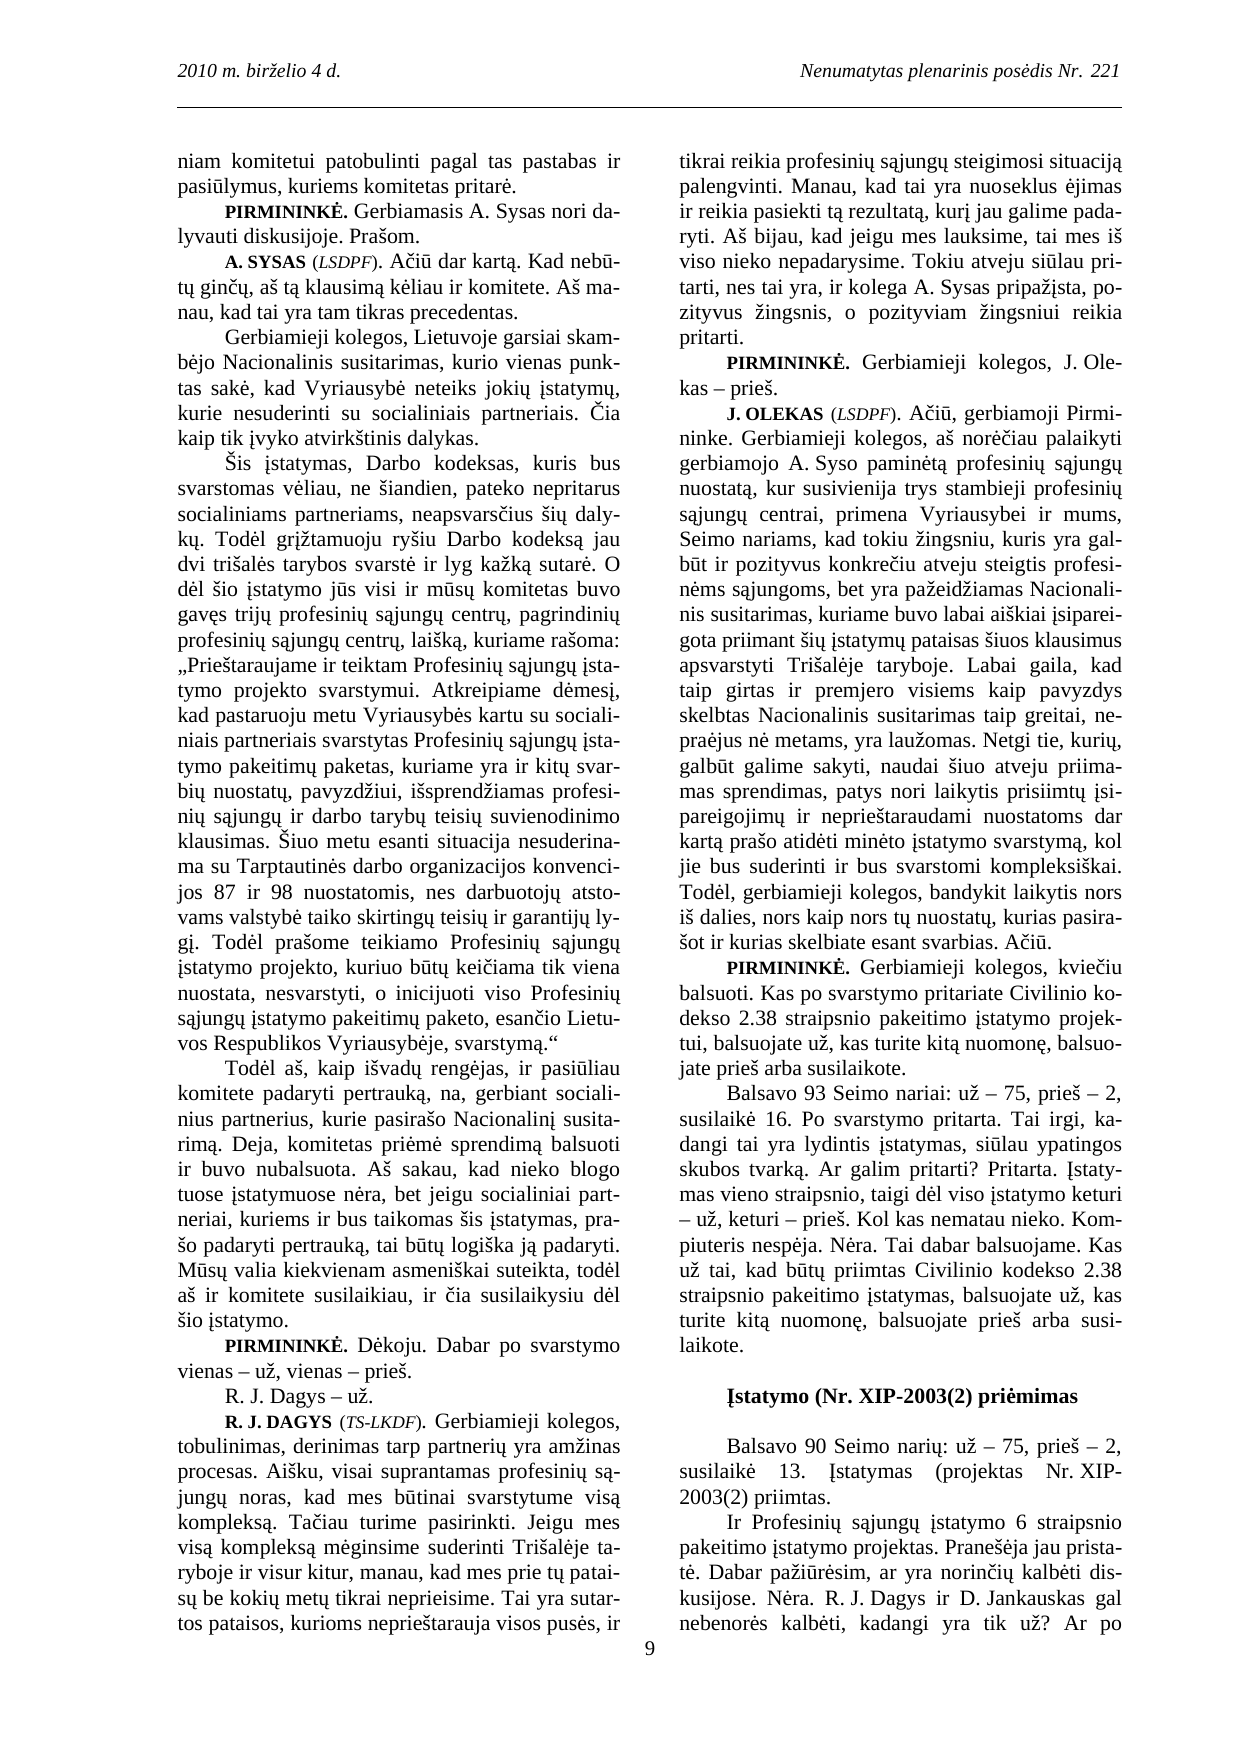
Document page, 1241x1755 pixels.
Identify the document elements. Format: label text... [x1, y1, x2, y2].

text R. J. Da­gys – už. [177, 1383, 620, 1408]
text tik­rai rei­kia pro­fe­si­nių są­jun­gų stei­gi­mo­si si­tu­a­ci­ją pa­leng­vin­ti. Ma­nau, kad tai yra nuo­sek­lus ėji­mas ir rei­kia pa­siek­ti tą re­zul­ta­tą, ku­rį jau ga­li­me pa­da­ry­ti. Aš bi­jau, kad jei­gu mes lauk­si­me, tai mes iš vi­so nie­ko ne­pa­da­ry­si­me. To­kiu at­ve­ju siū­lau pri­tar­ti, nes tai yra, ir ko­le­ga A. Sy­sas pri­pa­žįs­ta, po­zi­ty­vus žings­nis, o po­zi­ty­viam žings­niui rei­kia pritar­ti. [679, 148, 1122, 349]
text Ir Pro­fe­si­nių są­jun­gų įsta­ty­mo 6 straips­nio pa­kei­ti­mo įsta­ty­mo pro­jek­tas. Pra­ne­šė­ja jau pri­sta­tė. Da­bar pa­žiū­rė­sim, ar yra no­rin­čių kal­bė­ti dis­ku­si­jo­se. Nė­ra. R. J. Da­gys ir D. Jan­kaus­kas gal ne­be­no­rės kal­bė­ti, ka­dan­gi yra tik už? Ar po [679, 1509, 1122, 1635]
text R. J. DAGYS (TS-LKDF). Ger­bia­mie­ji ko­le­gos, to­bu­li­ni­mas, de­ri­ni­mas tarp part­ne­rių yra am­ži­nas pro­ce­sas. Aiš­ku, vi­sai su­pran­ta­mas pro­fe­si­nių są­jun­gų no­ras, kad mes bū­ti­nai svars­ty­tu­me vi­są kom­plek­są. Ta­čiau tu­ri­me pa­si­rink­ti. Jei­gu mes vi­są kom­plek­są mė­gin­si­me su­de­rin­ti Tri­ša­lė­je ta­ry­bo­je ir vi­sur ki­tur, ma­nau, kad mes prie tų pa­tai­sų be ko­kių me­tų tik­rai ne­pri­ei­si­me. Tai yra su­tar­tos pa­tai­sos, ku­rioms ne­pri­eš­ta­rau­ja vi­sos pu­sės, ir [177, 1408, 620, 1635]
text A. SYSAS (LSDPF). Ačiū dar kar­tą. Kad ne­bū­tų gin­čų, aš tą klau­si­mą kė­liau ir ko­mi­te­te. Aš ma­nau, kad tai yra tam tik­ras pre­ce­den­tas. [177, 248, 620, 324]
text niam ko­mi­te­tui pa­to­bu­lin­ti pa­gal tas pa­sta­bas ir pa­siū­ly­mus, ku­riems ko­mi­te­tas pri­ta­rė. [177, 148, 620, 198]
text PIRMININKĖ. Ger­bia­mie­ji ko­le­gos, J. Ole­kas – prieš. [679, 349, 1122, 400]
text Šis įsta­ty­mas, Dar­bo ko­dek­sas, ku­ris bus svars­to­mas vė­liau, ne šian­dien, pa­te­ko ne­pri­ta­rus so­cia­li­niams part­ne­riams, ne­ap­svars­čius šių da­ly­kų. To­dėl grįž­ta­muo­ju ry­šiu Dar­bo ko­dek­są jau dvi tri­ša­lės ta­ry­bos svars­tė ir lyg kaž­ką su­ta­rė. O dėl šio įsta­ty­mo jūs vi­si ir mū­sų ko­mi­te­tas bu­vo ga­vęs tri­jų pro­fe­si­nių są­jun­gų cen­trų, pa­grin­di­nių pro­fe­si­nių są­jun­gų cen­trų, laiš­ką, ku­ria­me ra­šo­ma: „Prieš­ta­rau­ja­me ir teik­tam Pro­fe­si­nių są­jun­gų įsta­ty­mo pro­jek­to svars­ty­mui. At­krei­pia­me dė­me­sį, kad pas­ta­ruo­ju me­tu Vy­riau­sy­bės kar­tu su so­cia­li­niais part­ne­riais svars­ty­tas Pro­fe­si­nių są­jun­gų įsta­ty­mo pa­kei­ti­mų pa­ke­tas, ku­ria­me yra ir ki­tų svar­bių nuo­sta­tų, pa­vyz­džiui, iš­spren­džia­mas pro­fe­si­nių są­jun­gų ir dar­bo ta­ry­bų tei­sių su­vie­no­di­ni­mo klau­si­mas. Šiuo me­tu esan­ti si­tu­a­ci­ja ne­su­de­ri­na­ma su Tarp­tau­ti­nės dar­bo or­ga­ni­za­ci­jos kon­ven­ci­jos 87 ir 98 nuo­sta­to­mis, nes dar­buo­to­jų at­sto­vams vals­ty­bė tai­ko skir­tin­gų tei­sių ir ga­ran­ti­jų ly­gį. To­dėl pra­šo­me tei­kia­mo Pro­fe­si­nių są­jun­gų įsta­ty­mo pro­jek­to, ku­riuo bū­tų kei­čia­ma tik vie­na nuo­sta­ta, ne­svars­ty­ti, o ini­ci­juo­ti vi­so Pro­fe­si­nių są­jun­gų įsta­ty­mo pa­kei­ti­mų pa­ke­to, esan­čio Lie­tu­vos Res­pub­li­kos Vy­riau­sy­bė­je, svars­ty­mą.“ [177, 450, 620, 1055]
text PIRMININKĖ. Dė­ko­ju. Da­bar po svars­ty­mo vie­nas – už, vie­nas – prieš. [177, 1332, 620, 1383]
text To­dėl aš, kaip iš­va­dų ren­gė­jas, ir pa­siū­liau ko­mi­te­te pa­da­ry­ti per­trau­ką, na, ger­biant so­cia­li­nius part­ne­rius, ku­rie pa­si­ra­šo Na­cio­na­li­nį su­si­ta­ri­mą. De­ja, ko­mi­te­tas pri­ėmė spren­di­mą bal­suo­ti ir bu­vo nu­bal­suo­ta. Aš sa­kau, kad nie­ko blo­go tuo­se įsta­ty­muo­se nė­ra, bet jei­gu so­cia­li­niai part­ne­riai, ku­riems ir bus tai­ko­mas šis įsta­ty­mas, pra­šo pa­da­ry­ti per­trau­ką, tai bū­tų lo­giš­ka ją pa­da­ry­ti. Mū­sų va­lia kiek­vie­nam as­me­niš­kai su­teik­ta, to­dėl aš ir ko­mi­te­te su­si­lai­kiau, ir čia su­si­lai­ky­siu dėl šio įsta­ty­mo. [177, 1055, 620, 1332]
text Ger­bia­mie­ji ko­le­gos, Lie­tu­vo­je gar­siai skam­bė­jo Na­cio­na­li­nis su­si­ta­ri­mas, ku­rio vie­nas punk­tas sa­kė, kad Vy­riau­sy­bė ne­teiks jo­kių įsta­ty­mų, ku­rie ne­su­de­rin­ti su so­cia­li­niais part­ne­riais. Čia kaip tik įvy­ko at­virkš­ti­nis da­ly­kas. [177, 324, 620, 450]
text Bal­sa­vo 93 Sei­mo na­riai: už – 75, prieš – 2, su­si­lai­kė 16. Po svars­ty­mo pri­tar­ta. Tai ir­gi, ka­dan­gi tai yra ly­din­tis įsta­ty­mas, siū­lau ypa­tin­gos sku­bos tvar­ką. Ar ga­lim pri­tar­ti? Pri­tar­ta. Įsta­ty­mas vie­no straips­nio, tai­gi dėl vi­so įsta­ty­mo ke­tu­ri – už, ke­tu­ri – prieš. Kol kas ne­ma­tau nie­ko. Kom­piu­te­ris ne­spė­ja. Nė­ra. Tai da­bar bal­suo­ja­me. Kas už tai, kad bū­tų pri­im­tas Ci­vi­li­nio ko­dek­so 2.38 straips­nio pa­kei­ti­mo įsta­ty­mas, bal­suo­ja­te už, kas tu­ri­te ki­tą nuo­mo­nę, bal­suo­ja­te prieš ar­ba su­si­laiko­te. [679, 1080, 1122, 1358]
text Bal­sa­vo 90 Sei­mo na­rių: už – 75, prieš – 2, su­si­lai­kė 13. Įsta­ty­mas (pro­jek­tas Nr. XIP-2003(2) pri­im­tas. [679, 1433, 1122, 1509]
text J. OLEKAS (LSDPF). Ačiū, ger­bia­mo­ji Pir­mi­nin­ke. Ger­bia­mie­ji ko­le­gos, aš no­rė­čiau pa­lai­ky­ti ger­bia­mo­jo A. Sy­so pa­mi­nė­tą pro­fe­si­nių są­jun­gų nuo­sta­tą, kur su­si­vie­ni­ja trys stam­bie­ji pro­fe­si­nių są­jun­gų cen­trai, pri­me­na Vy­riau­sy­bei ir mums, Sei­mo na­riams, kad to­kiu žings­niu, ku­ris yra gal­būt ir po­zi­ty­vus kon­kre­čiu at­ve­ju steig­tis pro­fe­si­nėms są­jun­goms, bet yra pa­žei­džia­mas Na­cio­nali­nis su­si­ta­ri­mas, ku­ria­me bu­vo la­bai aiš­kiai įsi­pa­rei­go­ta pri­imant šių įsta­ty­mų pa­tai­sas šiuos klau­simus ap­svars­ty­ti Tri­ša­lė­je ta­ry­bo­je. La­bai gai­­la, kad taip gir­tas ir prem­je­ro vi­siems kaip pa­vyz­dys skelb­tas Na­cio­na­li­nis su­si­ta­ri­mas taip grei­tai, ne­pra­ėjus nė me­tams, yra lau­žo­mas. Net­gi tie, ku­rių, gal­būt ga­li­me sa­ky­ti, nau­dai šiuo at­ve­ju pri­ima­mas spren­di­mas, pa­tys no­ri lai­ky­tis pri­si­im­tų įsi­pa­rei­go­ji­mų ir ne­pri­eš­ta­rau­da­mi nuo­sta­toms dar kar­tą pra­šo ati­dė­ti mi­nė­to įsta­ty­mo svars­ty­mą, kol jie bus su­de­rin­ti ir bus svars­to­mi kom­plek­siš­kai. To­dėl, ger­bia­mie­ji ko­le­gos, ban­dy­kit lai­ky­tis nors iš da­lies, nors kaip nors tų nuo­sta­tų, ku­rias pa­si­ra­šot ir ku­rias skel­bia­te esant svar­bias. Ačiū. [679, 400, 1122, 954]
text PIRMININKĖ. Ger­bia­ma­sis A. Sy­sas no­ri da­ly­vau­ti dis­ku­si­jo­je. Pra­šom. [177, 198, 620, 248]
text Įsta­ty­mo (Nr. XIP-2003(2) pri­ėmi­mas [679, 1383, 1122, 1408]
text PIRMININKĖ. Ger­bia­mie­ji ko­le­gos, kvie­čiu bal­suo­ti. Kas po svars­ty­mo pri­ta­ria­te Ci­vi­li­nio ko­dek­so 2.38 straips­nio pa­kei­ti­mo įsta­ty­mo pro­jek­tui, bal­suo­ja­te už, kas tu­ri­te ki­tą nuo­mo­nę, bal­suo­ja­te prieš ar­ba su­si­lai­ko­te. [679, 954, 1122, 1080]
